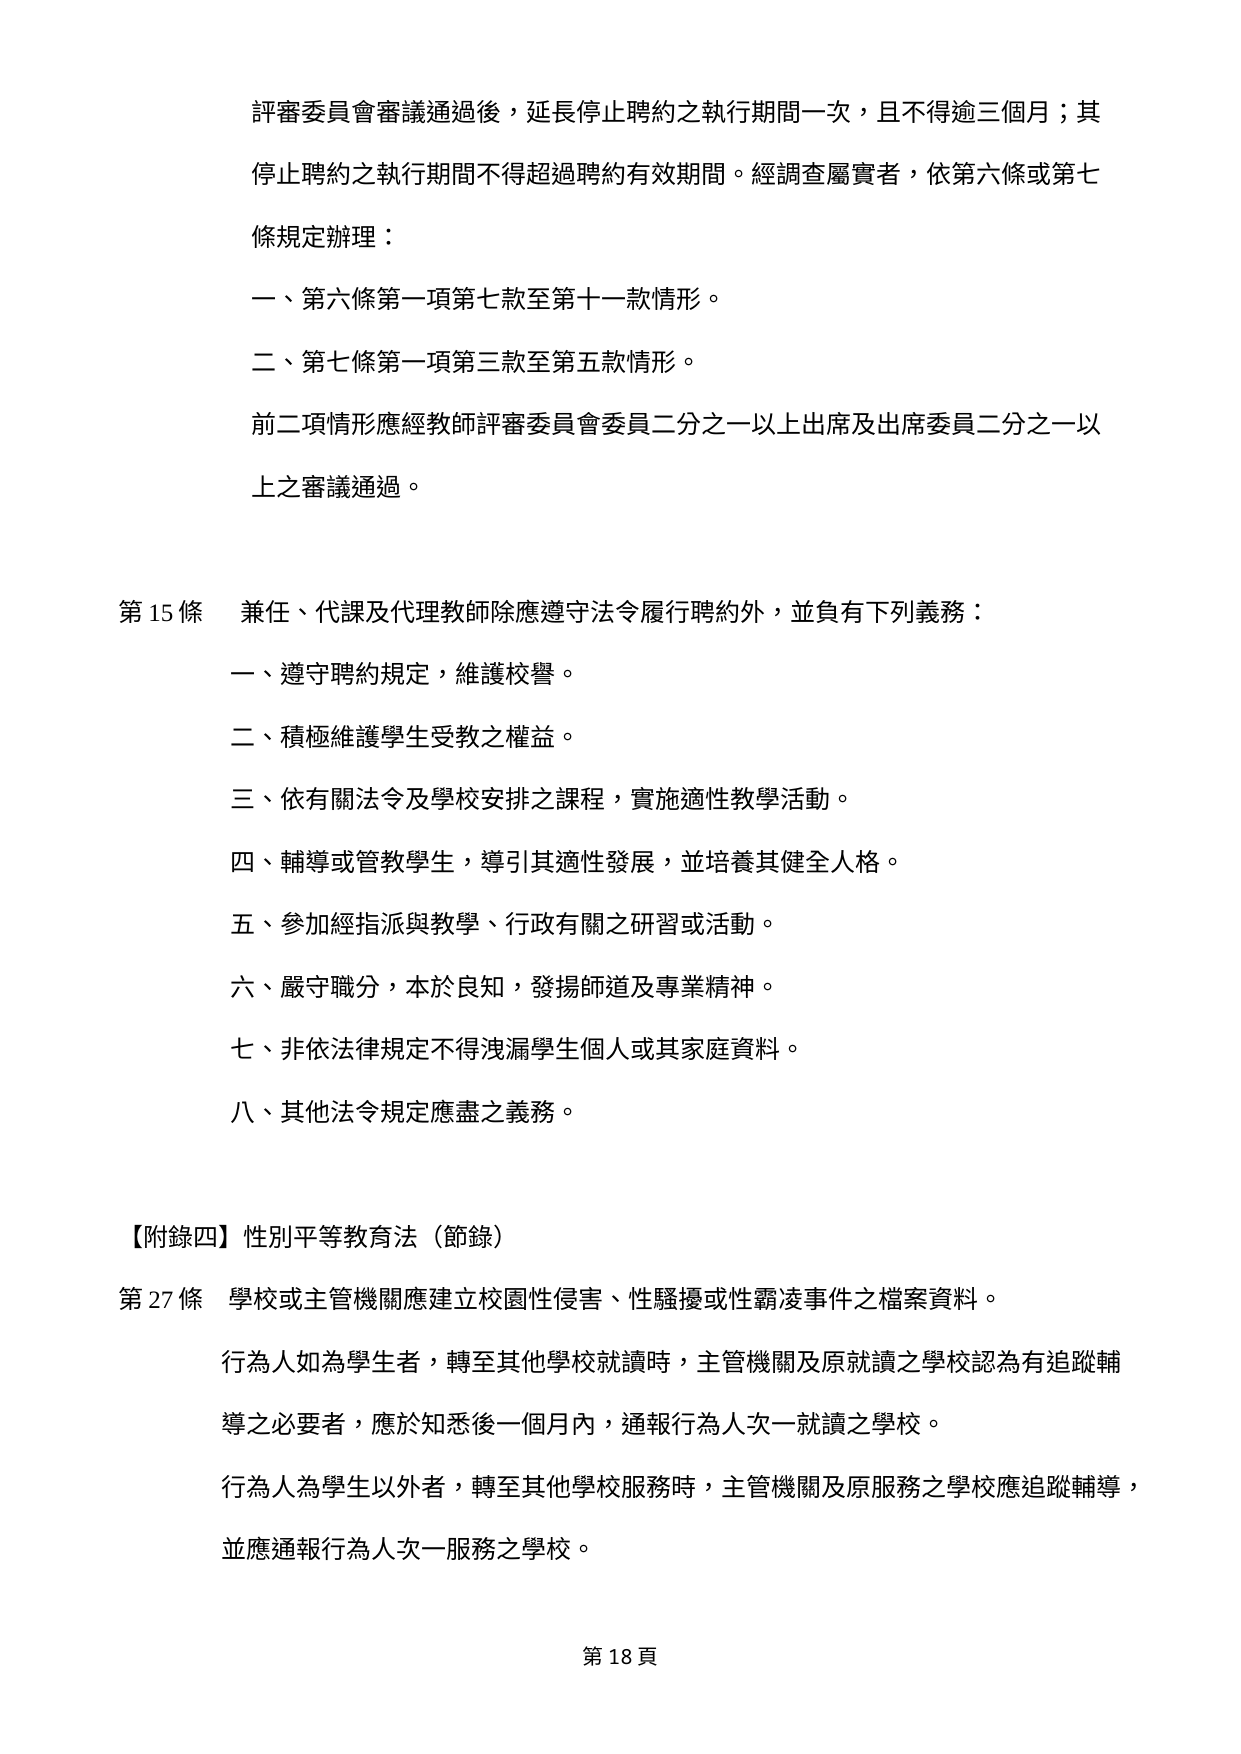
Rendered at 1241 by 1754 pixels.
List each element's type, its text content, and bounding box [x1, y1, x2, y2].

text 第27條 學校或主管機關應建立校園性侵害、性騷擾或性霸凌事件之檔案資料。 [118, 1256, 1122, 1318]
text 四、輔導或管教學生，導引其適性發展，並培養其健全人格。 [218, 818, 1122, 881]
text 前二項情形應經教師評審委員會委員二分之一以上出席及出席委員二分之一以上之審議通過。 [251, 381, 1122, 506]
text 兼任、代課及代理教師於聘約有效期間內，涉有下列各款情形之一，服務學校認為有先行停止聘約之執行進行調查之必要者，應經教師評審委員會審議通過，免報主管機關核准，暫時予以停止聘約之執行三個月以下；必要時，得經教師評審委員會審議通過後，延長停止聘約之執行期間一次，且不得逾三個月；其停止聘約之執行期間不得超過聘約有效期間。經調查屬實者，依第六條或第七條規定辦理： [251, 68, 1122, 256]
text 六、嚴守職分，本於良知，發揚師道及專業精神。 [218, 943, 1122, 1006]
text 三、依有關法令及學校安排之課程，實施適性教學活動。 [218, 756, 1122, 818]
text 第15條 兼任、代課及代理教師除應遵守法令履行聘約外，並負有下列義務： [118, 568, 1122, 631]
text 一、第六條第一項第七款至第十一款情形。 [251, 256, 1122, 318]
text 二、第七條第一項第三款至第五款情形。 [251, 318, 1122, 381]
text 行為人如為學生者，轉至其他學校就讀時，主管機關及原就讀之學校認為有追蹤輔導之必要者，應於知悉後一個月內，通報行為人次一就讀之學校。 [221, 1318, 1122, 1443]
text 一、遵守聘約規定，維護校譽。 [218, 631, 1122, 693]
text 二、積極維護學生受教之權益。 [218, 693, 1122, 756]
text 五、參加經指派與教學、行政有關之研習或活動。 [218, 881, 1122, 943]
text 七、非依法律規定不得洩漏學生個人或其家庭資料。 [218, 1006, 1122, 1068]
text 八、其他法令規定應盡之義務。 [218, 1068, 1122, 1131]
text 【附錄四】性別平等教育法（節錄） [118, 1193, 1122, 1256]
text 行為人為學生以外者，轉至其他學校服務時，主管機關及原服務之學校應追蹤輔導，並應通報行為人次一服務之學校。 [221, 1443, 1122, 1568]
